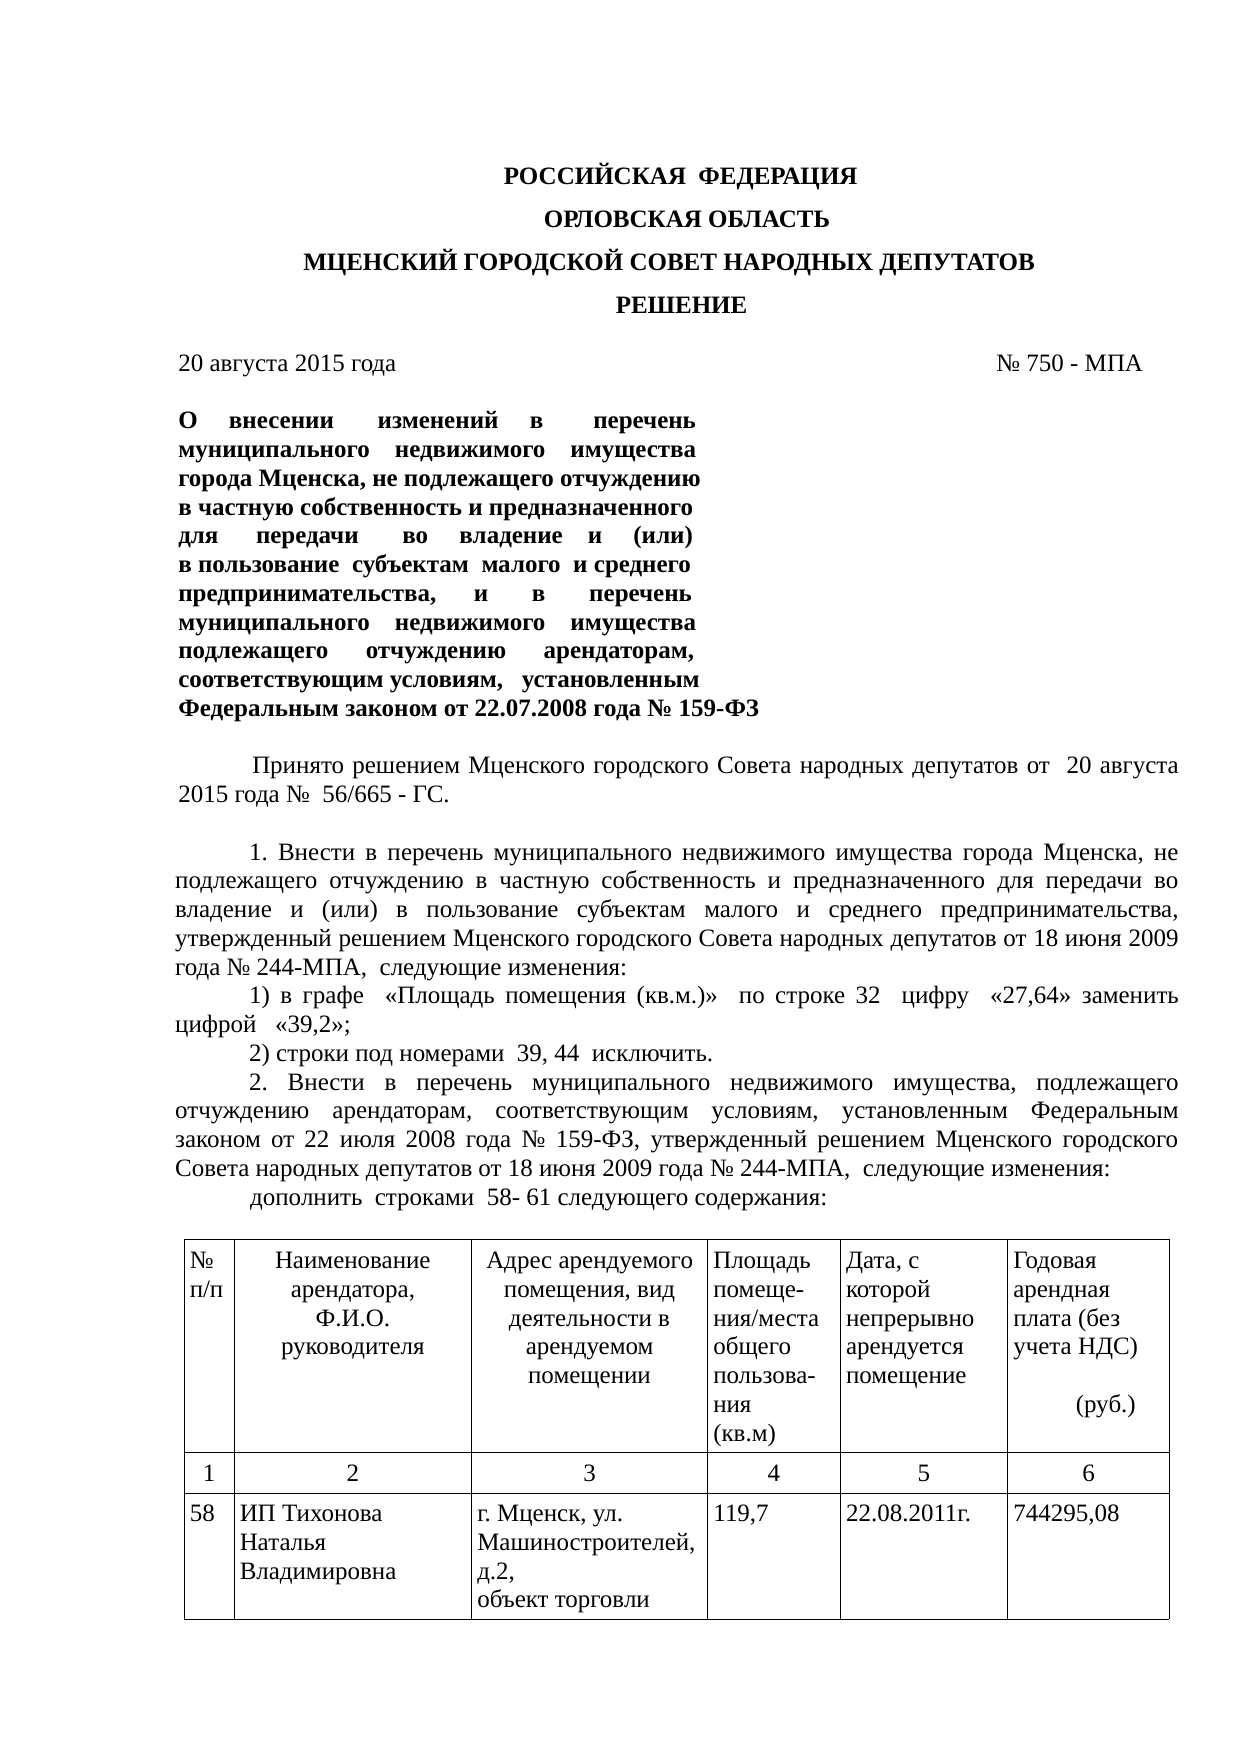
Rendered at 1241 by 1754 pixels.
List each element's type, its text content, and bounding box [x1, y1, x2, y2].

table_header Наименование арендатора, Ф.И.О. руководителя [235, 1240, 471, 1452]
table_header Годовая арендная плата (без учета НДС) (руб.) [1008, 1240, 1169, 1452]
text 1. Внести в перечень муниципального недвижимого имущества города Мценска, не подлежащего отчуждению в частную собственность и предназначенного для передачи во владение и (или) в пользование субъектам малого и среднего предпринимательства, утвержденный решением Мценского городского Совета народных депутатов от 18 июня 2009 года № 244-МПА, следующие изменения: [175, 837, 1180, 981]
table_cell 4 [708, 1453, 840, 1492]
table_cell 58 [185, 1494, 234, 1619]
text в частную собственность и предназначенного [178, 492, 1180, 521]
text 2) строки под номерами 39, 44 исключить. [175, 1038, 1180, 1067]
text соответствующим условиям, установленным [178, 664, 1180, 693]
text для передачи во владение и (или) [178, 521, 1180, 549]
table_cell 6 [1008, 1453, 1169, 1492]
table_header Дата, с которой непрерывно арендуется помещение [841, 1240, 1007, 1452]
subtitle РЕШЕНИЕ [178, 291, 1177, 319]
text О внесении изменений в перечень [178, 406, 1180, 434]
table_cell 22.08.2011г. [841, 1494, 1007, 1619]
text 1) в графе «Площадь помещения (кв.м.)» по строке 32 цифру «27,64» заменить цифрой «39,2»; [175, 981, 1180, 1038]
text 2. Внести в перечень муниципального недвижимого имущества, подлежащего отчуждению арендаторам, соответствующим условиям, установленным Федеральным законом от 22 июля 2008 года № 159-ФЗ, утвержденный решением Мценского городского Совета народных депутатов от 18 июня 2009 года № 244-МПА, следующие изменения: [175, 1067, 1180, 1182]
text муниципального недвижимого имущества [178, 434, 1180, 463]
table_cell 5 [841, 1453, 1007, 1492]
table_cell ИП Тихонова Наталья Владимировна [235, 1494, 471, 1619]
table_cell 3 [472, 1453, 707, 1492]
text 20 августа 2015 года № 750 - МПА [178, 348, 1177, 377]
text города Мценска, не подлежащего отчуждению [178, 463, 1180, 492]
text в пользование субъектам малого и среднего [178, 549, 1180, 578]
table_header Площадь помеще-ния/места общего пользова-ния (кв.м) [708, 1240, 840, 1452]
table_cell 744295,08 [1008, 1494, 1169, 1619]
table_header Адрес арендуемого помещения, вид деятельности в арендуемом помещении [472, 1240, 707, 1452]
table_cell 119,7 [708, 1494, 840, 1619]
text подлежащего отчуждению арендаторам, [178, 636, 1180, 664]
table_header № п/п [185, 1240, 234, 1452]
text Федеральным законом от 22.07.2008 года № 159-ФЗ [178, 693, 1180, 722]
text предпринимательства, и в перечень [178, 578, 1180, 607]
text муниципального недвижимого имущества [178, 607, 1180, 636]
table_cell г. Мценск, ул. Машиностроителей, д.2, объект торговли [472, 1494, 707, 1619]
table_cell 2 [235, 1453, 471, 1492]
text дополнить строками 58- 61 следующего содержания: [175, 1182, 1180, 1211]
table_cell 1 [185, 1453, 234, 1492]
text Принято решением Мценского городского Совета народных депутатов от 20 августа 2015 года № 56/665 - ГС. [178, 751, 1180, 808]
text ОРЛОВСКАЯ ОБЛАСТЬ [178, 204, 1177, 233]
subtitle МЦЕНСКИЙ ГОРОДСКОЙ СОВЕТ НАРОДНЫХ ДЕПУТАТОВ [178, 247, 1177, 276]
text РОССИЙСКАЯ ФЕДЕРАЦИЯ [178, 161, 1177, 190]
